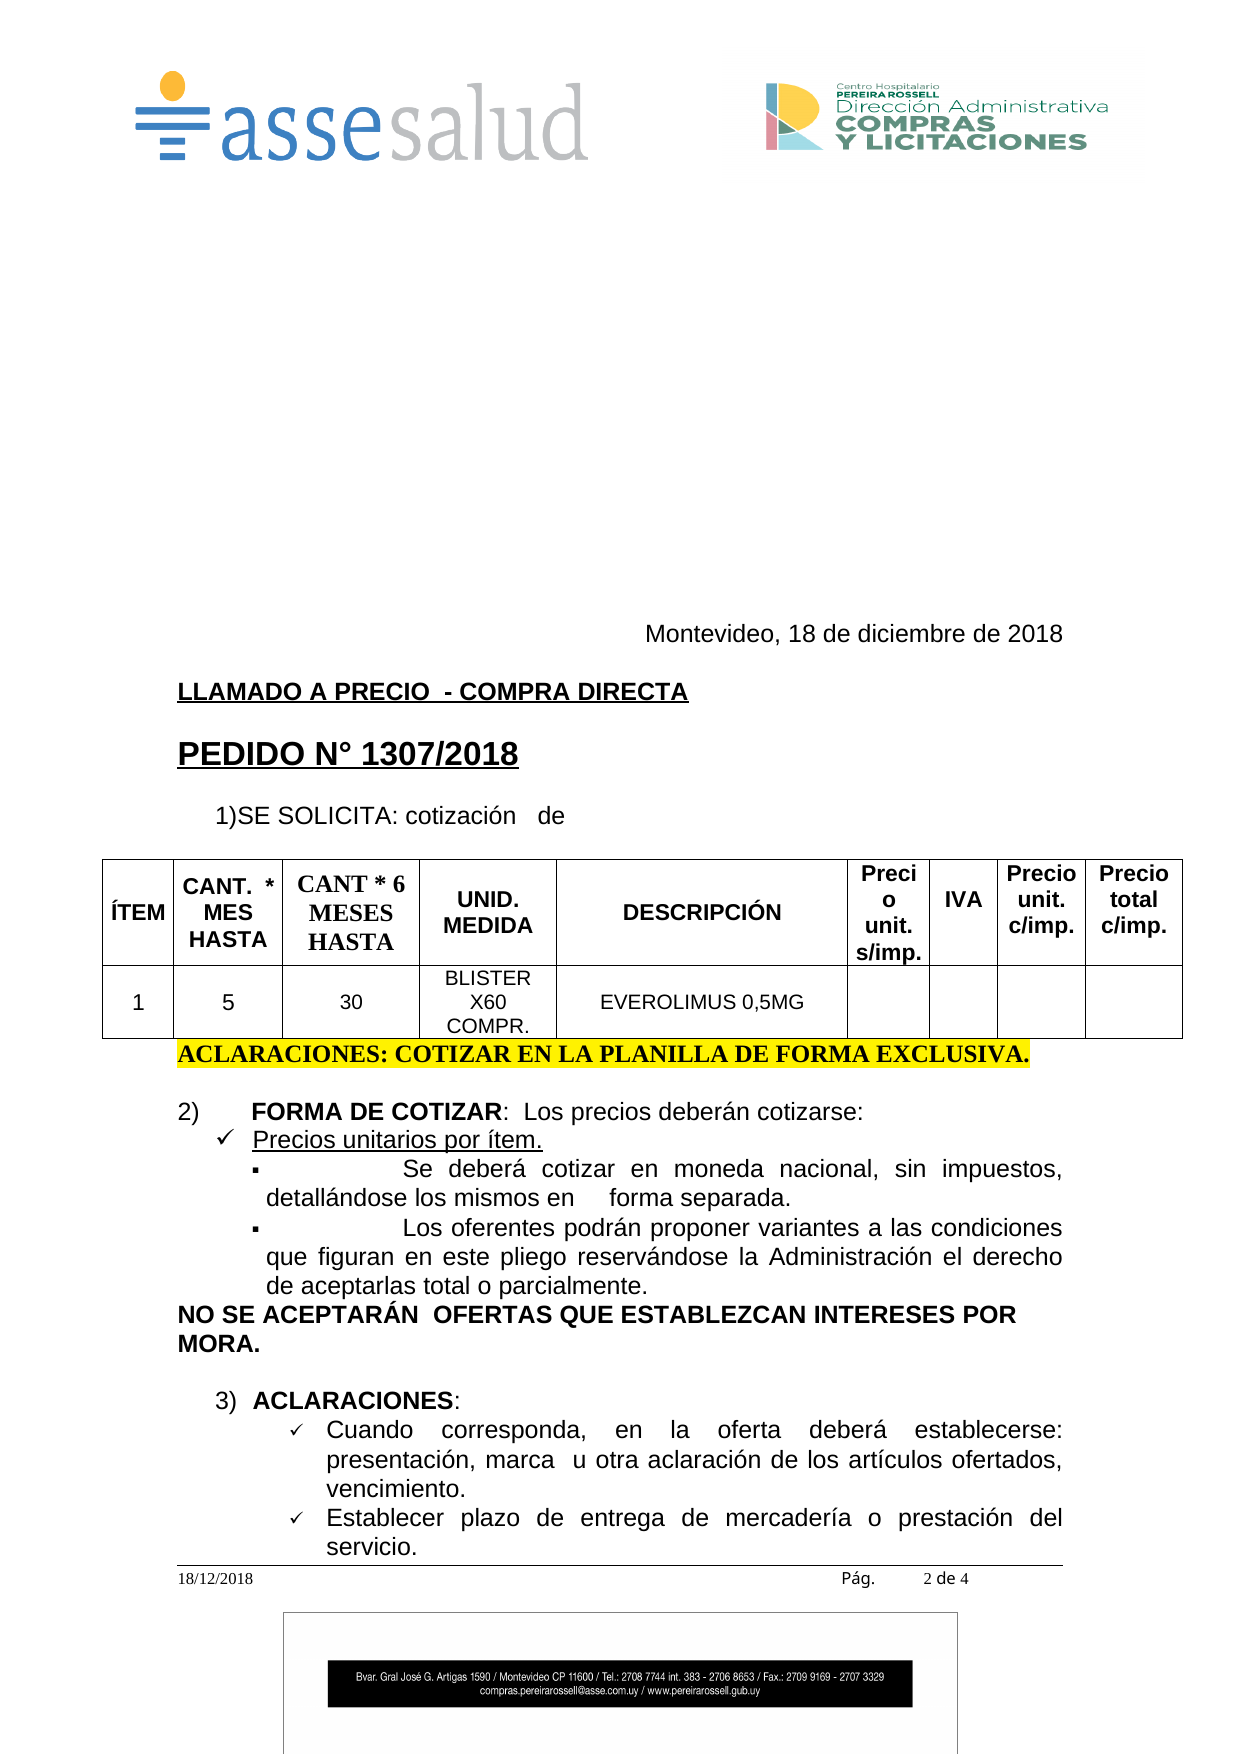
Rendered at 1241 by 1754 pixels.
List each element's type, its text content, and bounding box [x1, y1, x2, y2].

list Establecer plazo de entrega de mercadería o prestación del servicio. [288, 1503, 1063, 1561]
list FORMA DE COTIZAR: Los precios deberán cotizarse: [177, 1097, 1063, 1125]
picture [722, 45, 1145, 183]
table_cell EVEROLIMUS 0,5MG [557, 966, 847, 1038]
text NO SE ACEPTARÁN OFERTAS QUE ESTABLEZCAN INTERESES POR MORA. [177, 1300, 1063, 1358]
text LLAMADO A PRECIO - COMPRA DIRECTA [177, 677, 1063, 705]
list ACLARACIONES: [215, 1386, 1063, 1416]
list Los oferentes podrán proponer variantes a las condiciones que figuran en este pliego reservándose la Administración el derecho de aceptarlas total o parcialmente. [251, 1213, 1063, 1300]
table_cell BLISTER X60 COMPR. [420, 966, 556, 1038]
table_cell [1086, 966, 1182, 1038]
table_header UNID. MEDIDA [420, 860, 556, 965]
table_header Precio total c/imp. [1086, 860, 1182, 965]
list SE SOLICITA: cotización de [215, 801, 1063, 830]
table_cell [998, 966, 1085, 1038]
picture [284, 1613, 957, 1754]
table_cell [848, 966, 929, 1038]
table_header Precio unit. s/imp. [848, 860, 929, 965]
table_header DESCRIPCIÓN [557, 860, 847, 965]
table_cell [930, 966, 997, 1038]
table_header ÍTEM [103, 860, 173, 965]
list Cuando corresponda, en la oferta deberá establecerse: presentación, marca u otra aclaración de los artículos ofertados, vencimiento. [288, 1416, 1063, 1503]
text ACLARACIONES: COTIZAR EN LA PLANILLA DE FORMA EXCLUSIVA. [177, 1039, 1063, 1068]
table_cell 5 [174, 966, 282, 1038]
table_header CANT * 6 MESES HASTA [283, 860, 419, 965]
picture [134, 70, 589, 162]
list Precios unitarios por ítem. [215, 1125, 1063, 1154]
table_cell 30 [283, 966, 419, 1038]
table_header Precio unit. c/imp. [998, 860, 1085, 965]
table_header IVA [930, 860, 997, 965]
table_header CANT. * MES HASTA [174, 860, 282, 965]
text PEDIDO N° 1307/2018 [177, 734, 1063, 772]
list Se deberá cotizar en moneda nacional, sin impuestos, detallándose los mismos en forma separada. [251, 1154, 1063, 1213]
table_cell 1 [103, 966, 173, 1038]
text Montevideo, 18 de diciembre de 2018 [177, 619, 1063, 648]
